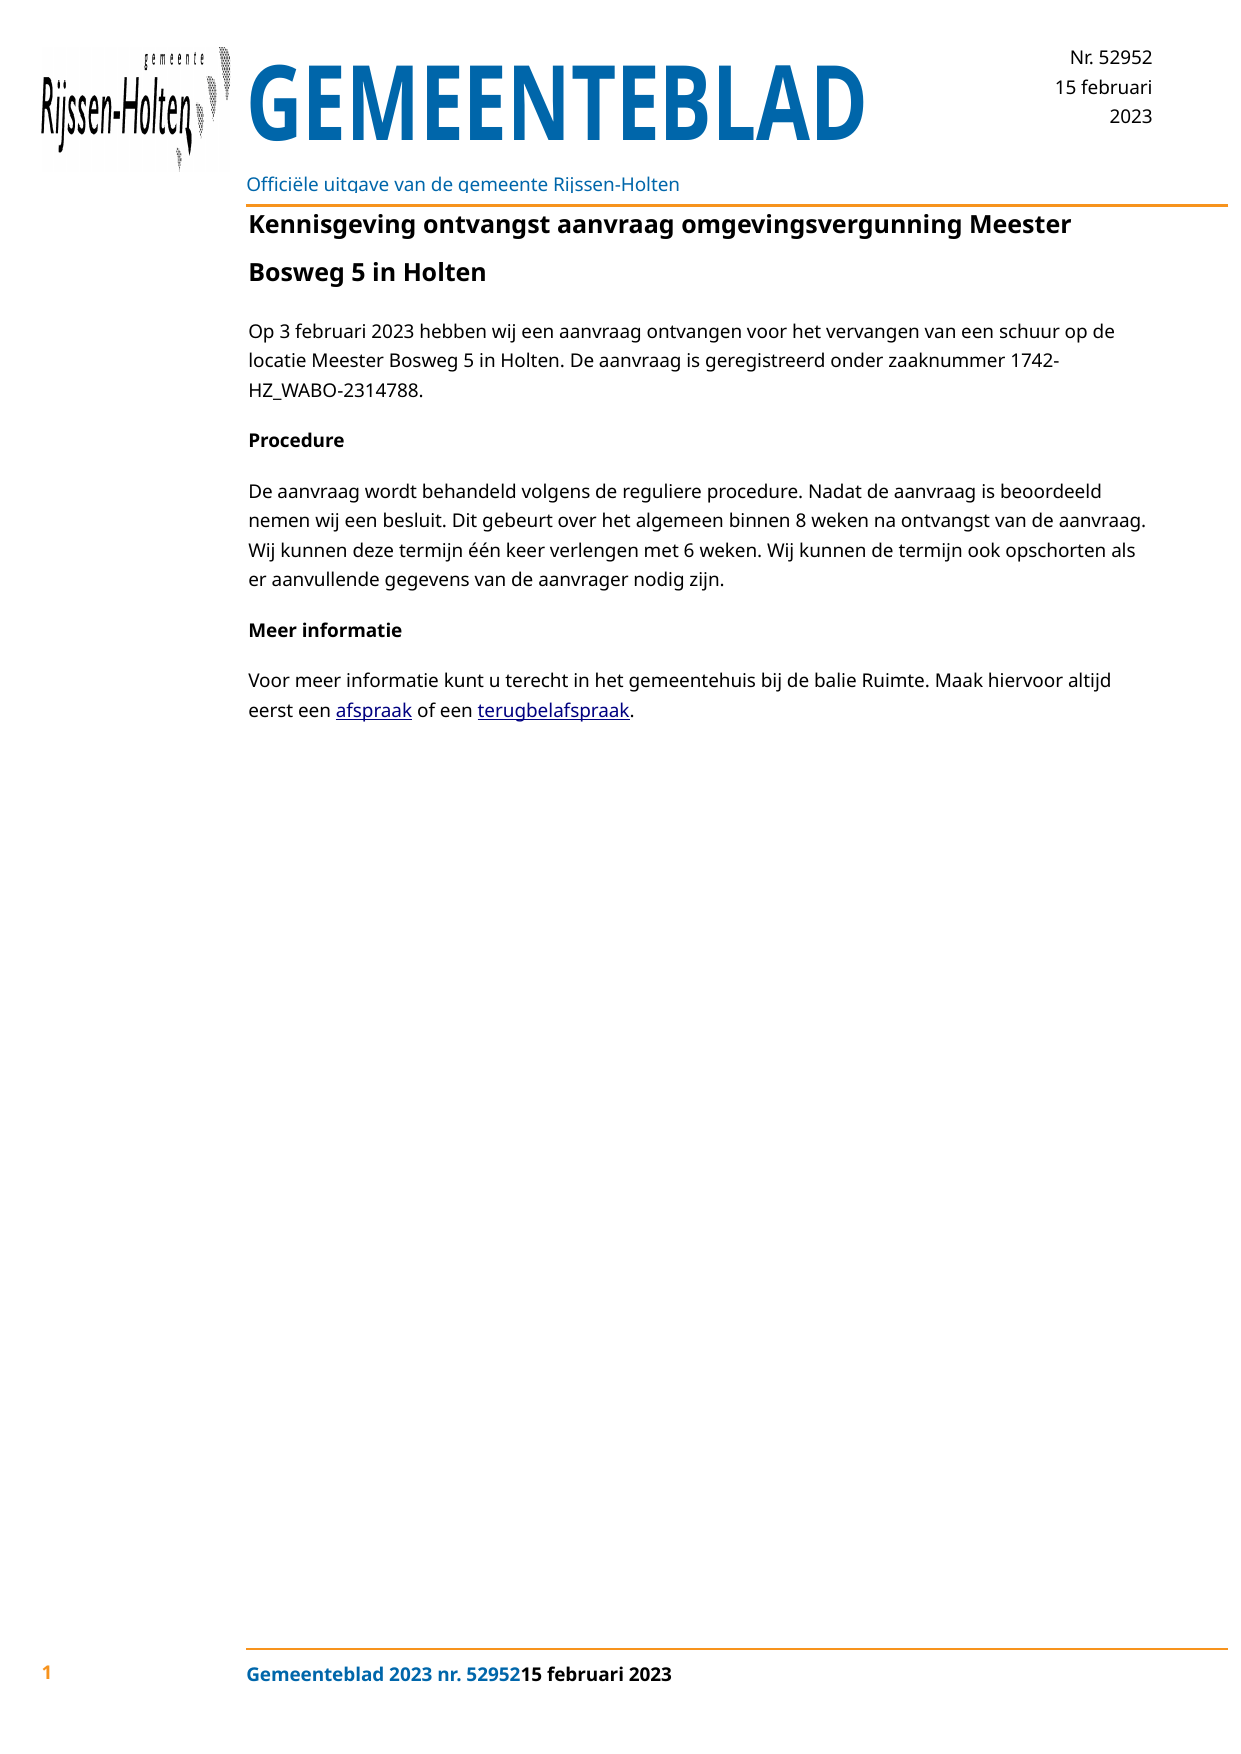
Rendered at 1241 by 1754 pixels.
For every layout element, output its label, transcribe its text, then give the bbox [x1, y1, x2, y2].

text Voor meer informatie kunt u terecht in het gemeentehuis bij de balie Ruimte. Maak hiervoor altijd eerst een afspraak of een terugbelafspraak. [248, 667, 1152, 723]
text Kennisgeving ontvangst aanvraag omgevingsvergunning Meester Bosweg 5 in Holten [248, 207, 1152, 288]
picture [41, 47, 231, 172]
text De aanvraag wordt behandeld volgens de reguliere procedure. Nadat de aanvraag is beoordeeld nemen wij een besluit. Dit gebeurt over het algemeen binnen 8 weken na ontvangst van de aanvraag. Wij kunnen deze termijn één keer verlengen met 6 weken. Wij kunnen de termijn ook opschorten als er aanvullende gegevens van de aanvrager nodig zijn. [248, 478, 1152, 592]
text Op 3 februari 2023 hebben wij een aanvraag ontvangen voor het vervangen van een schuur op de locatie Meester Bosweg 5 in Holten. De aanvraag is geregistreerd onder zaaknummer 1742-HZ_WABO-2314788. [248, 318, 1152, 403]
text Meer informatie [248, 617, 1152, 643]
text Procedure [248, 427, 1152, 453]
